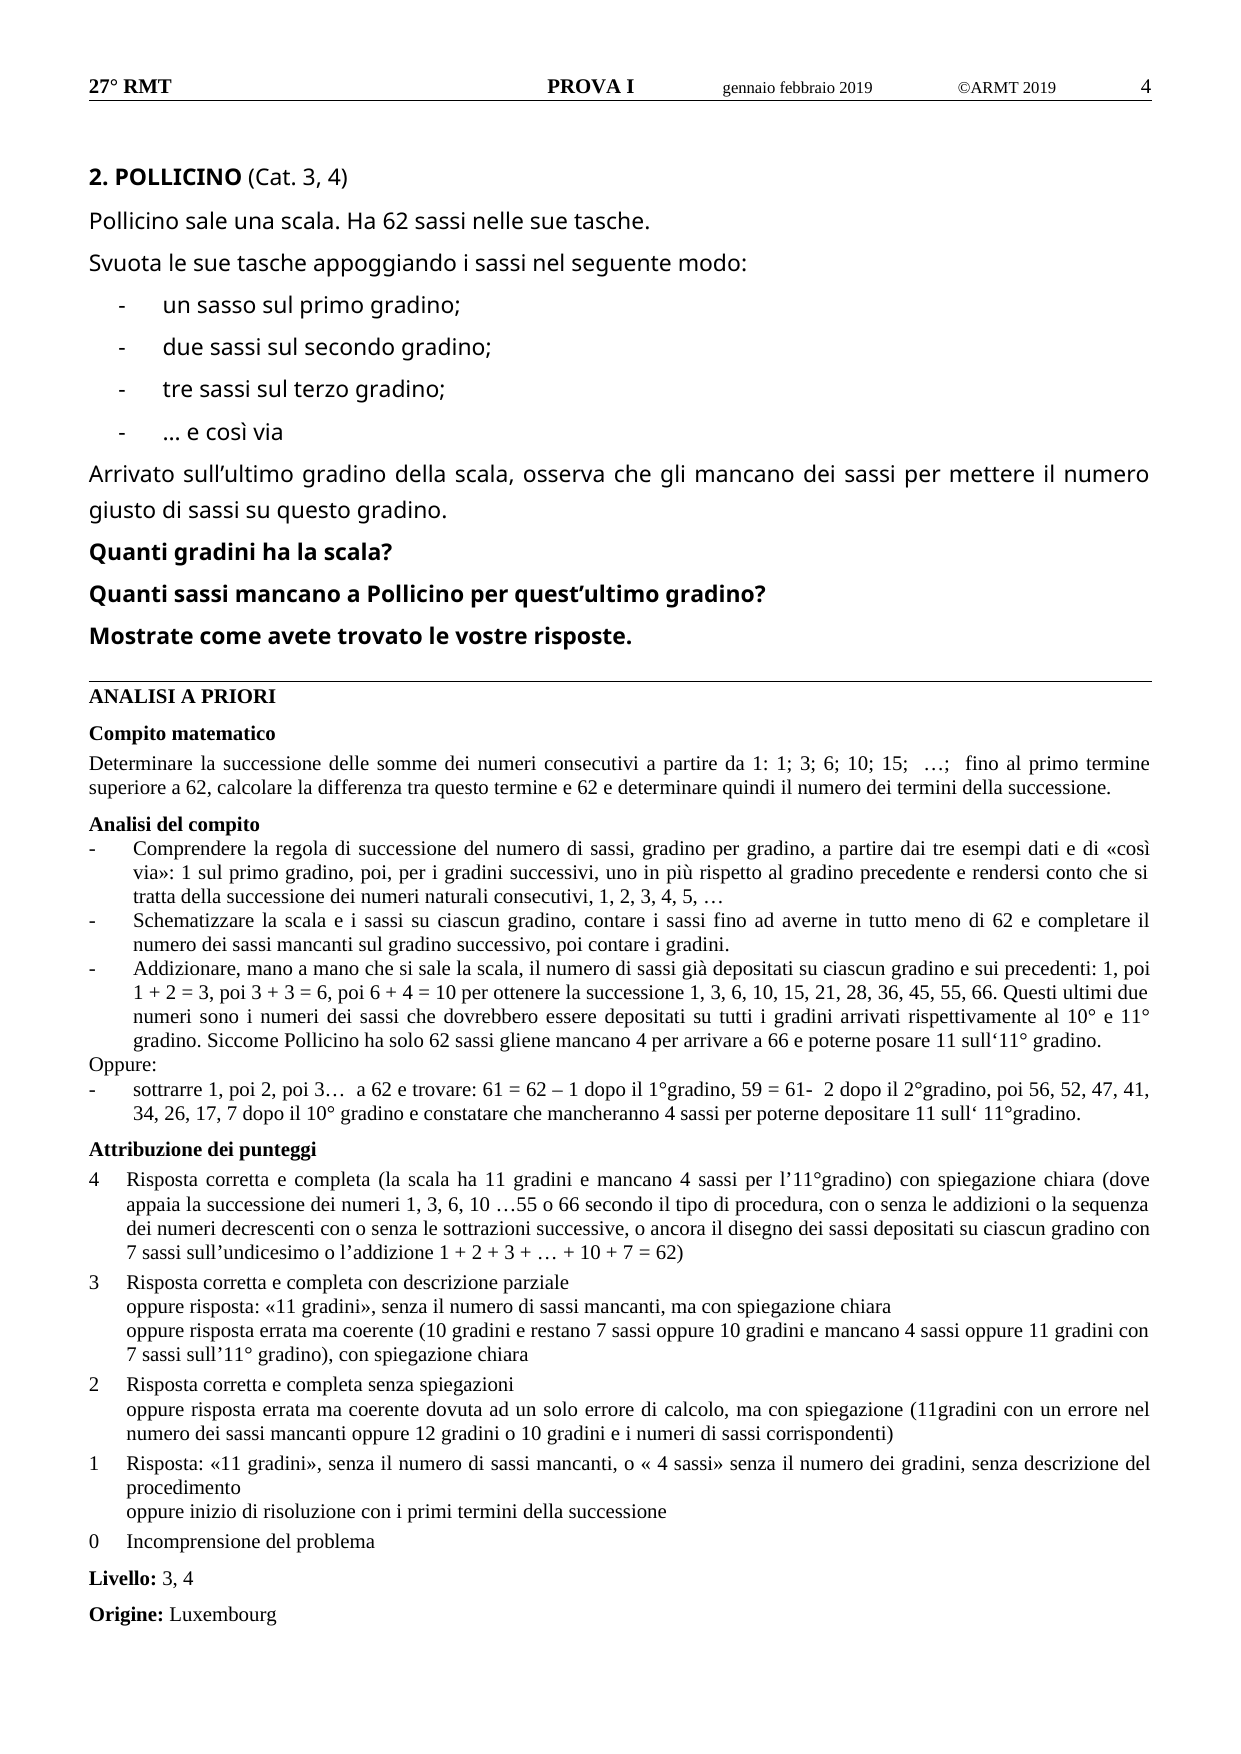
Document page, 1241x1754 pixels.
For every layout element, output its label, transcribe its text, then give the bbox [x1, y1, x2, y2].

text - tre sassi sul terzo gradino; [118, 373, 1152, 404]
text Quanti sassi mancano a Pollicino per quest’ultimo gradino? [89, 578, 1152, 609]
text Attribuzione dei punteggi [89, 1137, 1152, 1161]
text Arrivato sull’ultimo gradino della scala, osserva che gli mancano dei sassi per mettere il numero giusto di sassi su questo gradino. [89, 458, 1152, 525]
text oppure inizio di risoluzione con i primi termini della successione [89, 1499, 1152, 1523]
text - due sassi sul secondo gradino; [118, 331, 1152, 362]
text - sottrarre 1, poi 2, poi 3… a 62 e trovare: 61 = 62 – 1 dopo il 1°gradino, 59 = 61- 2 dopo il 2°gradino, poi 56, 52, 47, 41, 34, 26, 17, 7 dopo il 10° gradino e constatare che mancheranno 4 sassi per poterne depositare 11 sull‘ 11°gradino. [89, 1076, 1152, 1124]
text Livello: 3, 4 [89, 1566, 1152, 1590]
text Analisi a priori [89, 682, 1152, 708]
text Analisi del compito [89, 812, 1152, 836]
text 4 Risposta corretta e completa (la scala ha 11 gradini e mancano 4 sassi per l’11°gradino) con spiegazione chiara (dove appaia la successione dei numeri 1, 3, 6, 10 …55 o 66 secondo il tipo di procedura, con o senza le addizioni o la sequenza dei numeri decrescenti con o senza le sottrazioni successive, o ancora il disegno dei sassi depositati su ciascun gradino con 7 sassi sull’undicesimo o l’addizione 1 + 2 + 3 + … + 10 + 7 = 62) [89, 1167, 1152, 1264]
text Oppure: [89, 1052, 1152, 1076]
text 2. Pollicino (Cat. 3, 4) [89, 161, 1152, 192]
text - Comprendere la regola di successione del numero di sassi, gradino per gradino, a partire dai tre esempi dati e di «così via»: 1 sul primo gradino, poi, per i gradini successivi, uno in più rispetto al gradino precedente e rendersi conto che si tratta della successione dei numeri naturali consecutivi, 1, 2, 3, 4, 5, … [89, 836, 1152, 908]
text - Addizionare, mano a mano che si sale la scala, il numero di sassi già depositati su ciascun gradino e sui precedenti: 1, poi 1 + 2 = 3, poi 3 + 3 = 6, poi 6 + 4 = 10 per ottenere la successione 1, 3, 6, 10, 15, 21, 28, 36, 45, 55, 66. Questi ultimi due numeri sono i numeri dei sassi che dovrebbero essere depositati su tutti i gradini arrivati rispettivamente al 10° e 11° gradino. Siccome Pollicino ha solo 62 sassi gliene mancano 4 per arrivare a 66 e poterne posare 11 sull‘11° gradino. [89, 956, 1152, 1052]
text oppure risposta errata ma coerente dovuta ad un solo errore di calcolo, ma con spiegazione (11gradini con un errore nel numero dei sassi mancanti oppure 12 gradini o 10 gradini e i numeri di sassi corrispondenti) [89, 1396, 1152, 1444]
text Quanti gradini ha la scala? [89, 536, 1152, 567]
text Determinare la successione delle somme dei numeri consecutivi a partire da 1: 1; 3; 6; 10; 15; …; fino al primo termine superiore a 62, calcolare la differenza tra questo termine e 62 e determinare quindi il numero dei termini della successione. [89, 751, 1152, 799]
text Svuota le sue tasche appoggiando i sassi nel seguente modo: [89, 247, 1152, 278]
text - … e così via [118, 416, 1152, 447]
text oppure risposta errata ma coerente (10 gradini e restano 7 sassi oppure 10 gradini e mancano 4 sassi oppure 11 gradini con 7 sassi sull’11° gradino), con spiegazione chiara [89, 1318, 1152, 1366]
text oppure risposta: «11 gradini», senza il numero di sassi mancanti, ma con spiegazione chiara [89, 1294, 1152, 1318]
text Origine: Luxembourg [89, 1602, 1152, 1626]
text Pollicino sale una scala. Ha 62 sassi nelle sue tasche. [89, 204, 1152, 236]
text - Schematizzare la scala e i sassi su ciascun gradino, contare i sassi fino ad averne in tutto meno di 62 e completare il numero dei sassi mancanti sul gradino successivo, poi contare i gradini. [89, 908, 1152, 956]
text 0 Incomprensione del problema [89, 1529, 1152, 1553]
text 2 Risposta corretta e completa senza spiegazioni [89, 1372, 1152, 1396]
text Mostrate come avete trovato le vostre risposte. [89, 620, 1152, 651]
text Compito matematico [89, 721, 1152, 745]
text 3 Risposta corretta e completa con descrizione parziale [89, 1270, 1152, 1294]
text 1 Risposta: «11 gradini», senza il numero di sassi mancanti, o « 4 sassi» senza il numero dei gradini, senza descrizione del procedimento [89, 1451, 1152, 1499]
text - un sasso sul primo gradino; [118, 289, 1152, 320]
